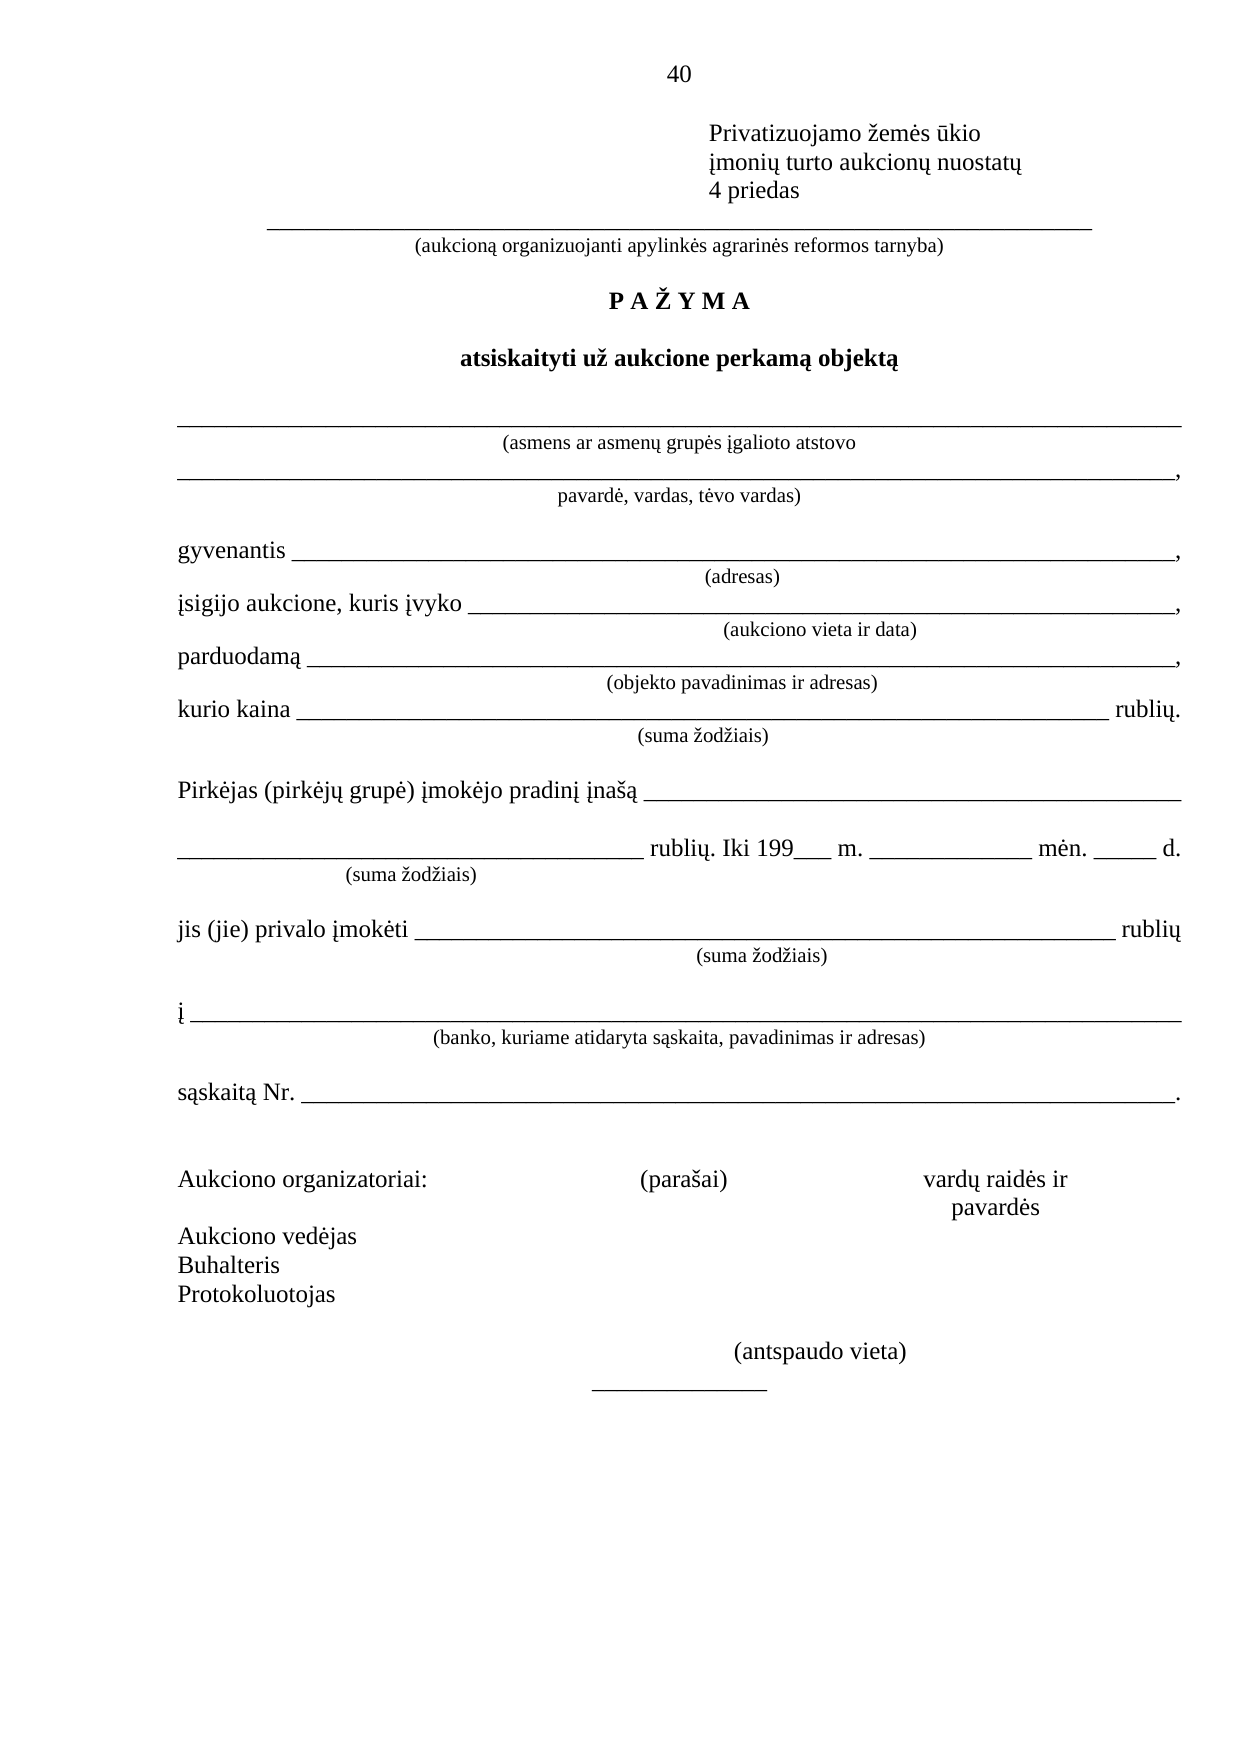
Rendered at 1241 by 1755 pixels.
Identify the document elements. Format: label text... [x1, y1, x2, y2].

text atsiskaityti už aukcione perkamą objektą [177, 343, 1181, 372]
text 4 priedas [177, 176, 1181, 204]
text P A Ž Y M A [177, 286, 1181, 315]
text Pirkėjas (pirkėjų grupė) įmokėjo pradinį įnašą [177, 775, 1181, 804]
text Protokoluotojas [177, 1279, 1181, 1307]
text Privatizuojamo žemės ūkio [709, 118, 1181, 147]
text pavardė, vardas, tėvo vardas) [177, 482, 1181, 507]
text , [177, 454, 1181, 482]
text (aukcioną organizuojanti apylinkės agrarinės reformos tarnyba) [177, 233, 1181, 257]
text (suma žodžiais) [177, 862, 1181, 886]
text (adresas) [177, 564, 1181, 588]
text parduodamą , [177, 641, 1181, 670]
text sąskaitą Nr. . [177, 1077, 1181, 1106]
text jis (jie) privalo įmokėti rublių [177, 914, 1181, 943]
text (suma žodžiais) [177, 943, 1181, 967]
text Aukciono vedėjas [177, 1221, 1181, 1250]
text įmonių turto aukcionų nuostatų [177, 147, 1181, 176]
text ______________ [177, 1365, 1181, 1394]
text (banko, kuriame atidaryta sąskaita, pavadinimas ir adresas) [177, 1025, 1181, 1049]
text (asmens ar asmenų grupės įgalioto atstovo [177, 430, 1181, 454]
text kurio kaina rublių. [177, 694, 1181, 722]
text (antspaudo vieta) [177, 1336, 1181, 1365]
text __________________________________________________________________ [177, 204, 1181, 233]
text (aukciono vieta ir data) [177, 617, 1181, 641]
text (suma žodžiais) [177, 722, 1181, 747]
text Buhalteris [177, 1250, 1181, 1279]
text rublių. Iki 199___ m. _____________ mėn. _____ d. [177, 833, 1181, 862]
text įsigijo aukcione, kuris įvyko , [177, 588, 1181, 617]
text Aukciono organizatoriai: (parašai) vardų raidės ir [177, 1164, 1181, 1192]
text gyvenantis , [177, 535, 1181, 564]
text pavardės [177, 1192, 1181, 1221]
text į [177, 996, 1181, 1025]
text (objekto pavadinimas ir adresas) [177, 670, 1181, 694]
